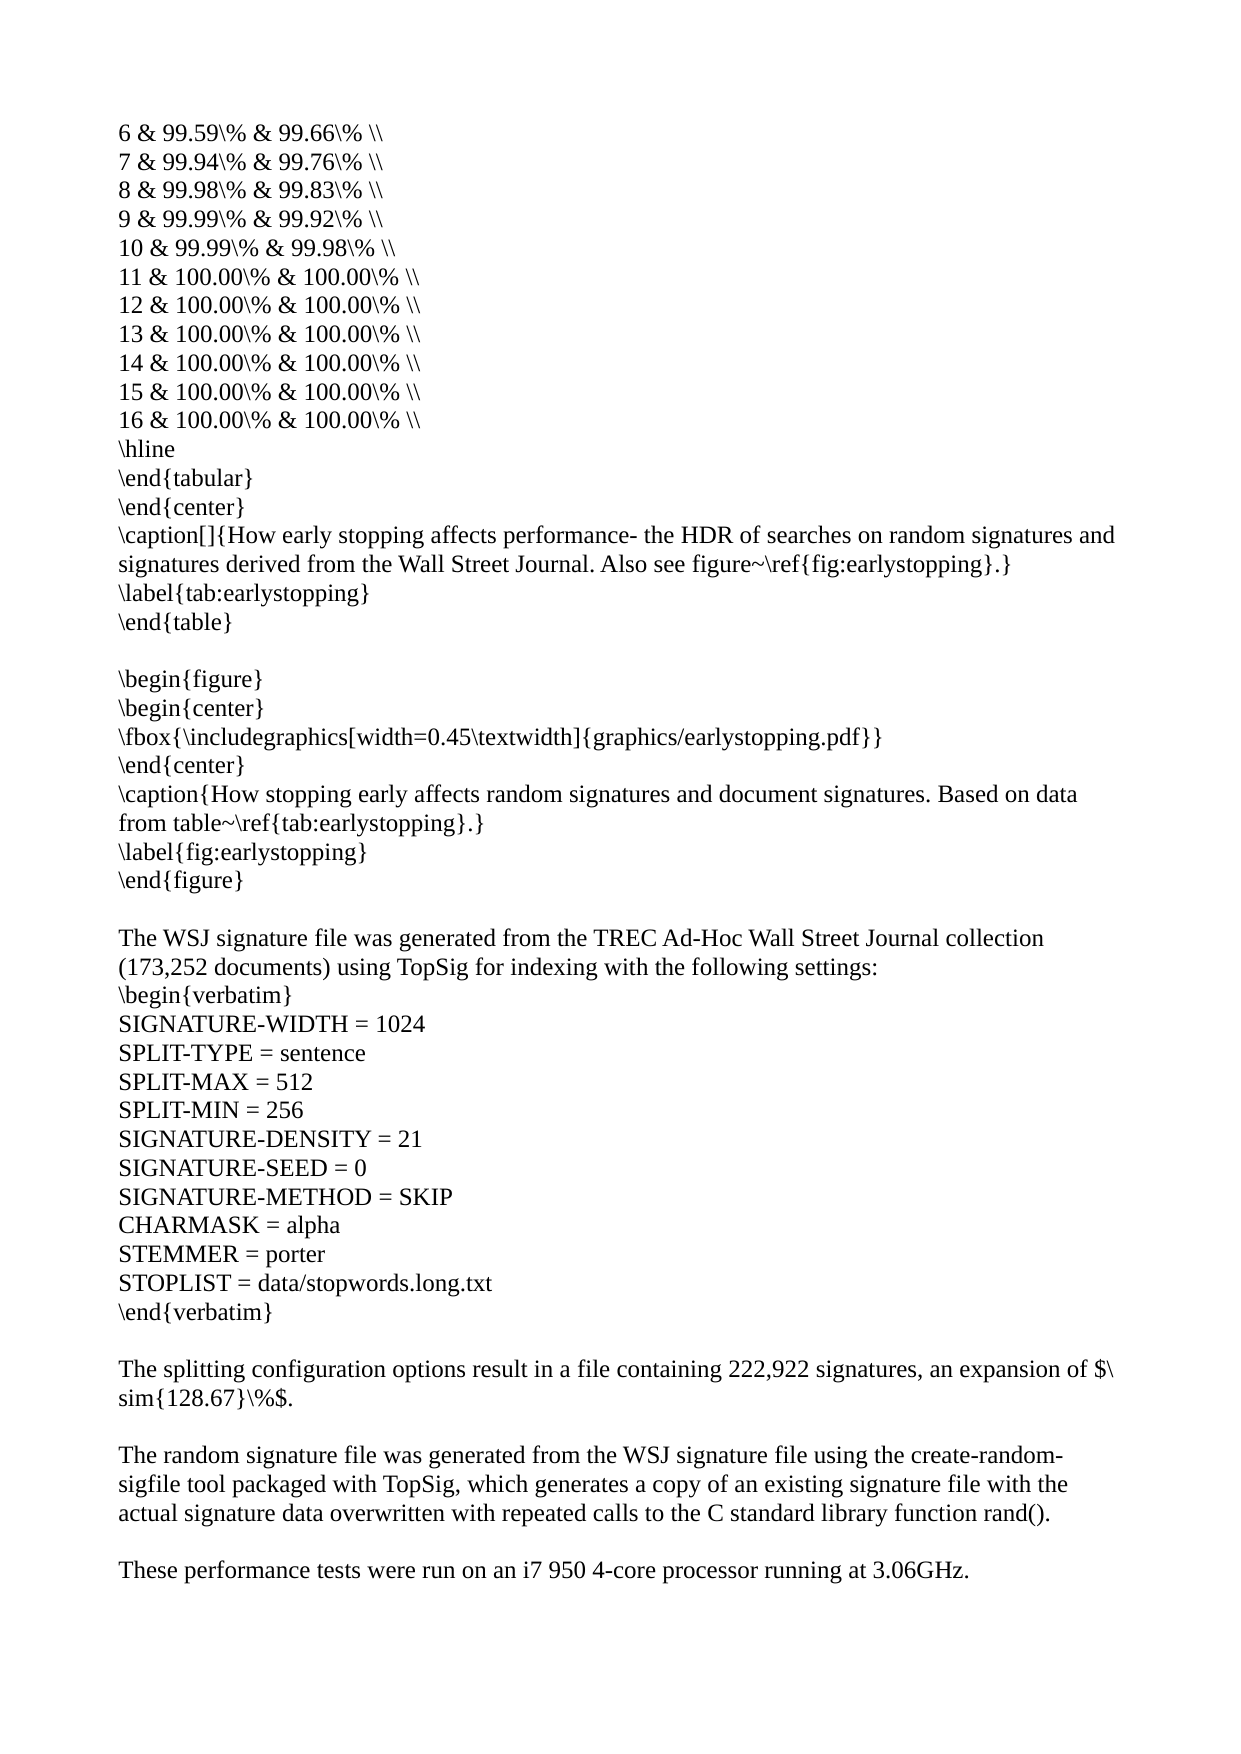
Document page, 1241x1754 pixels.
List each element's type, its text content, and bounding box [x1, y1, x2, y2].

text \end{table} [118, 607, 1122, 636]
text The random signature file was generated from the WSJ signature file using the create-random-sigfile tool packaged with TopSig, which generates a copy of an existing signature file with the actual signature data overwritten with repeated calls to the C standard library function rand(). [118, 1441, 1122, 1527]
text \label{fig:earlystopping} [118, 837, 1122, 866]
text 11 & 100.00\% & 100.00\% \\ [118, 262, 1122, 291]
text \end{center} [118, 751, 1122, 779]
text 6 & 99.59\% & 99.66\% \\ [118, 118, 1122, 147]
text SIGNATURE-DENSITY = 21 [118, 1124, 1122, 1153]
text 8 & 99.98\% & 99.83\% \\ [118, 176, 1122, 204]
text \caption{How stopping early affects random signatures and document signatures. Based on data from table~\ref{tab:earlystopping}.} [118, 779, 1122, 837]
text SIGNATURE-SEED = 0 [118, 1153, 1122, 1182]
text SPLIT-MIN = 256 [118, 1096, 1122, 1124]
text 12 & 100.00\% & 100.00\% \\ [118, 291, 1122, 319]
text 13 & 100.00\% & 100.00\% \\ [118, 319, 1122, 348]
text 10 & 99.99\% & 99.98\% \\ [118, 233, 1122, 262]
text STOPLIST = data/stopwords.long.txt [118, 1268, 1122, 1297]
text \fbox{\includegraphics[width=0.45\textwidth]{graphics/earlystopping.pdf}} [118, 722, 1122, 751]
text 15 & 100.00\% & 100.00\% \\ [118, 377, 1122, 406]
text \end{verbatim} [118, 1297, 1122, 1326]
text \begin{figure} [118, 664, 1122, 693]
text 14 & 100.00\% & 100.00\% \\ [118, 348, 1122, 377]
text STEMMER = porter [118, 1239, 1122, 1268]
text \label{tab:earlystopping} [118, 578, 1122, 607]
text The WSJ signature file was generated from the TREC Ad-Hoc Wall Street Journal collection (173,252 documents) using TopSig for indexing with the following settings: [118, 923, 1122, 981]
text \hline [118, 434, 1122, 463]
text \begin{center} [118, 693, 1122, 722]
text \end{center} [118, 492, 1122, 521]
text SPLIT-TYPE = sentence [118, 1038, 1122, 1067]
text CHARMASK = alpha [118, 1211, 1122, 1239]
text 9 & 99.99\% & 99.92\% \\ [118, 204, 1122, 233]
text \end{figure} [118, 866, 1122, 894]
text 16 & 100.00\% & 100.00\% \\ [118, 406, 1122, 434]
text \end{tabular} [118, 463, 1122, 492]
text The splitting configuration options result in a file containing 222,922 signatures, an expansion of $\sim{128.67}\%$. [118, 1354, 1122, 1412]
text 7 & 99.94\% & 99.76\% \\ [118, 147, 1122, 176]
text \caption[]{How early stopping affects performance- the HDR of searches on random signatures and signatures derived from the Wall Street Journal. Also see figure~\ref{fig:earlystopping}.} [118, 521, 1122, 578]
text \begin{verbatim} [118, 981, 1122, 1009]
text SPLIT-MAX = 512 [118, 1067, 1122, 1096]
text These performance tests were run on an i7 950 4-core processor running at 3.06GHz. [118, 1556, 1122, 1584]
text SIGNATURE-METHOD = SKIP [118, 1182, 1122, 1211]
text SIGNATURE-WIDTH = 1024 [118, 1009, 1122, 1038]
